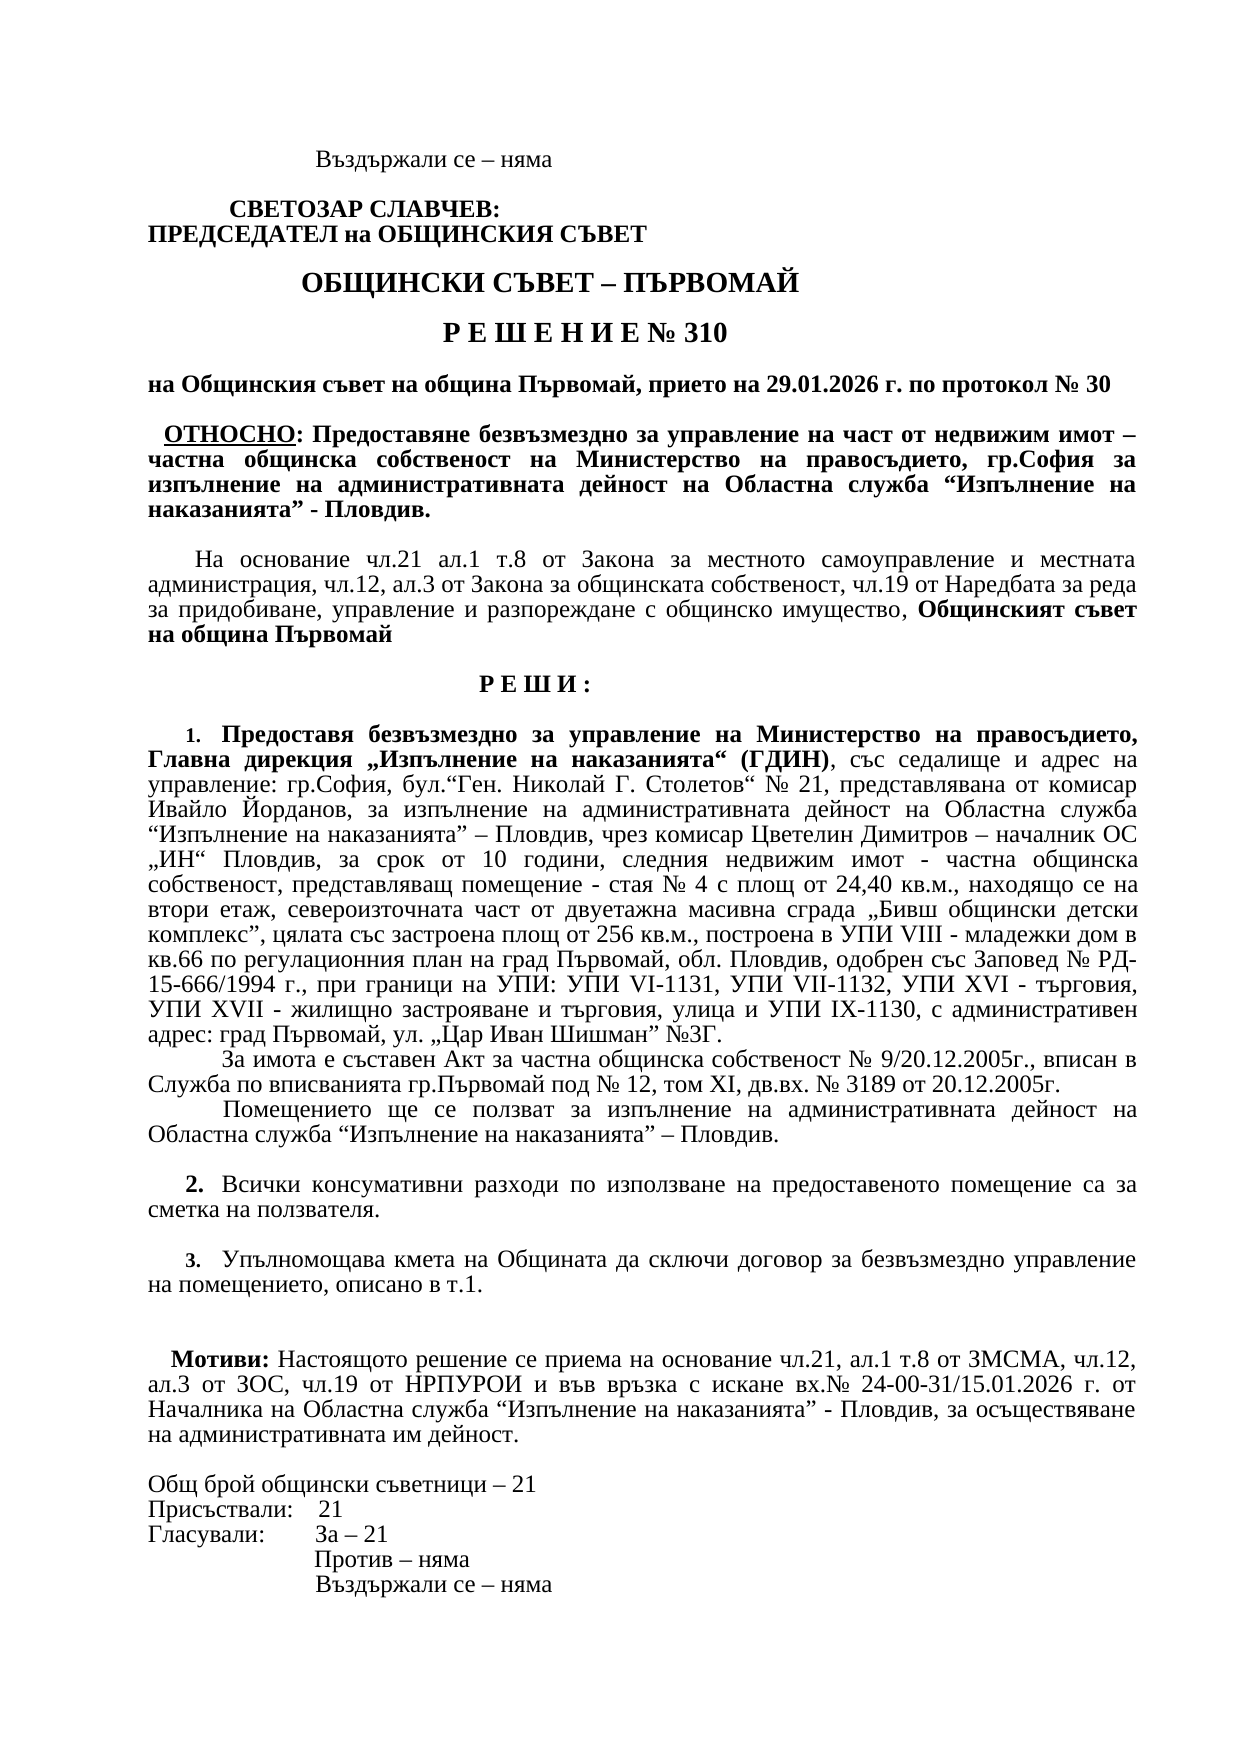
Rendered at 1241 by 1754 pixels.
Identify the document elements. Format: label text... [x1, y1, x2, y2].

text Присъствали: 21 [148, 1498, 1137, 1523]
text СВЕТОЗАР СЛАВЧЕВ: [148, 198, 1137, 223]
text ОБЩИНСКИ СЪВЕТ – ПЪРВОМАЙ [373, 273, 1137, 298]
list Упълномощава кмета на Общината да сключи договор за безвъзмездно управление на помещението, описано в т.1. [148, 1248, 1137, 1298]
text Помещението ще се ползват за изпълнение на административната дейност на Областна служба “Изпълнение на наказанията” – Пловдив. [148, 1098, 1138, 1148]
text Въздържали се – няма [148, 1573, 1137, 1598]
text Мотиви: Настоящото решение се приема на основание чл.21, ал.1 т.8 от ЗМСМА, чл.12, ал.3 от ЗОС, чл.19 от НРПУРОИ и във връзка с искане вх.№ 24-00-31/15.01.2026 г. от Началника на Областна служба “Изпълнение на наказанията” - Пловдив, за осъществяване на административната им дейност. [148, 1348, 1137, 1448]
text Р Е Ш Е Н И Е № 310 [443, 323, 1137, 348]
text Общ брой общински съветници – 21 [148, 1473, 1137, 1498]
text ОТНОСНО: Предоставяне безвъзмездно за управление на част от недвижим имот – частна общинска собственост на Министерство на правосъдието, гр.София за изпълнение на административната дейност на Областна служба “Изпълнение на наказанията” - Пловдив. [148, 423, 1137, 523]
list Предоставя безвъзмездно за управление на Министерство на правосъдието, Главна дирекция „Изпълнение на наказанията“ (ГДИН), със седалище и адрес на управление: гр.София, бул.“Ген. Николай Г. Столетов“ № 21, представлявана от комисар Ивайло Йорданов, за изпълнение на административната дейност на Областна служба “Изпълнение на наказанията” – Пловдив, чрез комисар Цветелин Димитров – началник ОС „ИН“ Пловдив, за срок от 10 години, следния недвижим имот - частна общинска собственост, представляващ помещение - стая № 4 с площ от 24,40 кв.м., находящо се на втори етаж, североизточната част от двуетажна масивна сграда „Бивш общински детски комплекс”, цялата със застроена площ от 256 кв.м., построена в УПИ VІІІ - младежки дом в кв.66 по регулационния план на град Първомай, обл. Пловдив, одобрен със Заповед № РД-15-666/1994 г., при граници на УПИ: УПИ VІ-1131, УПИ VІІ-1132, УПИ ХVІ - търговия, УПИ ХVІІ - жилищно застрояване и търговия, улица и УПИ ІХ-1130, с административен адрес: град Първомай, ул. „Цар Иван Шишман” №3Г. [148, 723, 1138, 1048]
text Гласували: За – 21 [148, 1523, 1137, 1548]
text ОБЩИНСКИ СЪВЕТ – ПЪРВОМАЙ [148, 273, 371, 298]
text Въздържали се – няма [148, 148, 1137, 173]
text Р Е Ш И : [148, 673, 1137, 698]
text За имота е съставен Акт за частна общинска собственост № 9/20.12.2005г., вписан в Служба по вписванията гр.Първомай под № 12, том ХІ, дв.вх. № 3189 от 20.12.2005г. [148, 1048, 1137, 1098]
text ПРЕДСЕДАТЕЛ на ОБЩИНСКИЯ СЪВЕТ [148, 223, 1137, 248]
text на Общинския съвет на община Първомай, прието на 29.01.2026 г. по протокол № 30 [148, 373, 1137, 398]
list Всички консумативни разходи по използване на предоставеното помещение са за сметка на ползвателя. [148, 1173, 1138, 1223]
text Против – няма [148, 1548, 1137, 1573]
text На основание чл.21 ал.1 т.8 от Закона за местното самоуправление и местната администрация, чл.12, ал.3 от Закона за общинската собственост, чл.19 от Наредбата за реда за придобиване, управление и разпореждане с общинско имущество, Общинският съвет на община Първомай [148, 548, 1137, 648]
